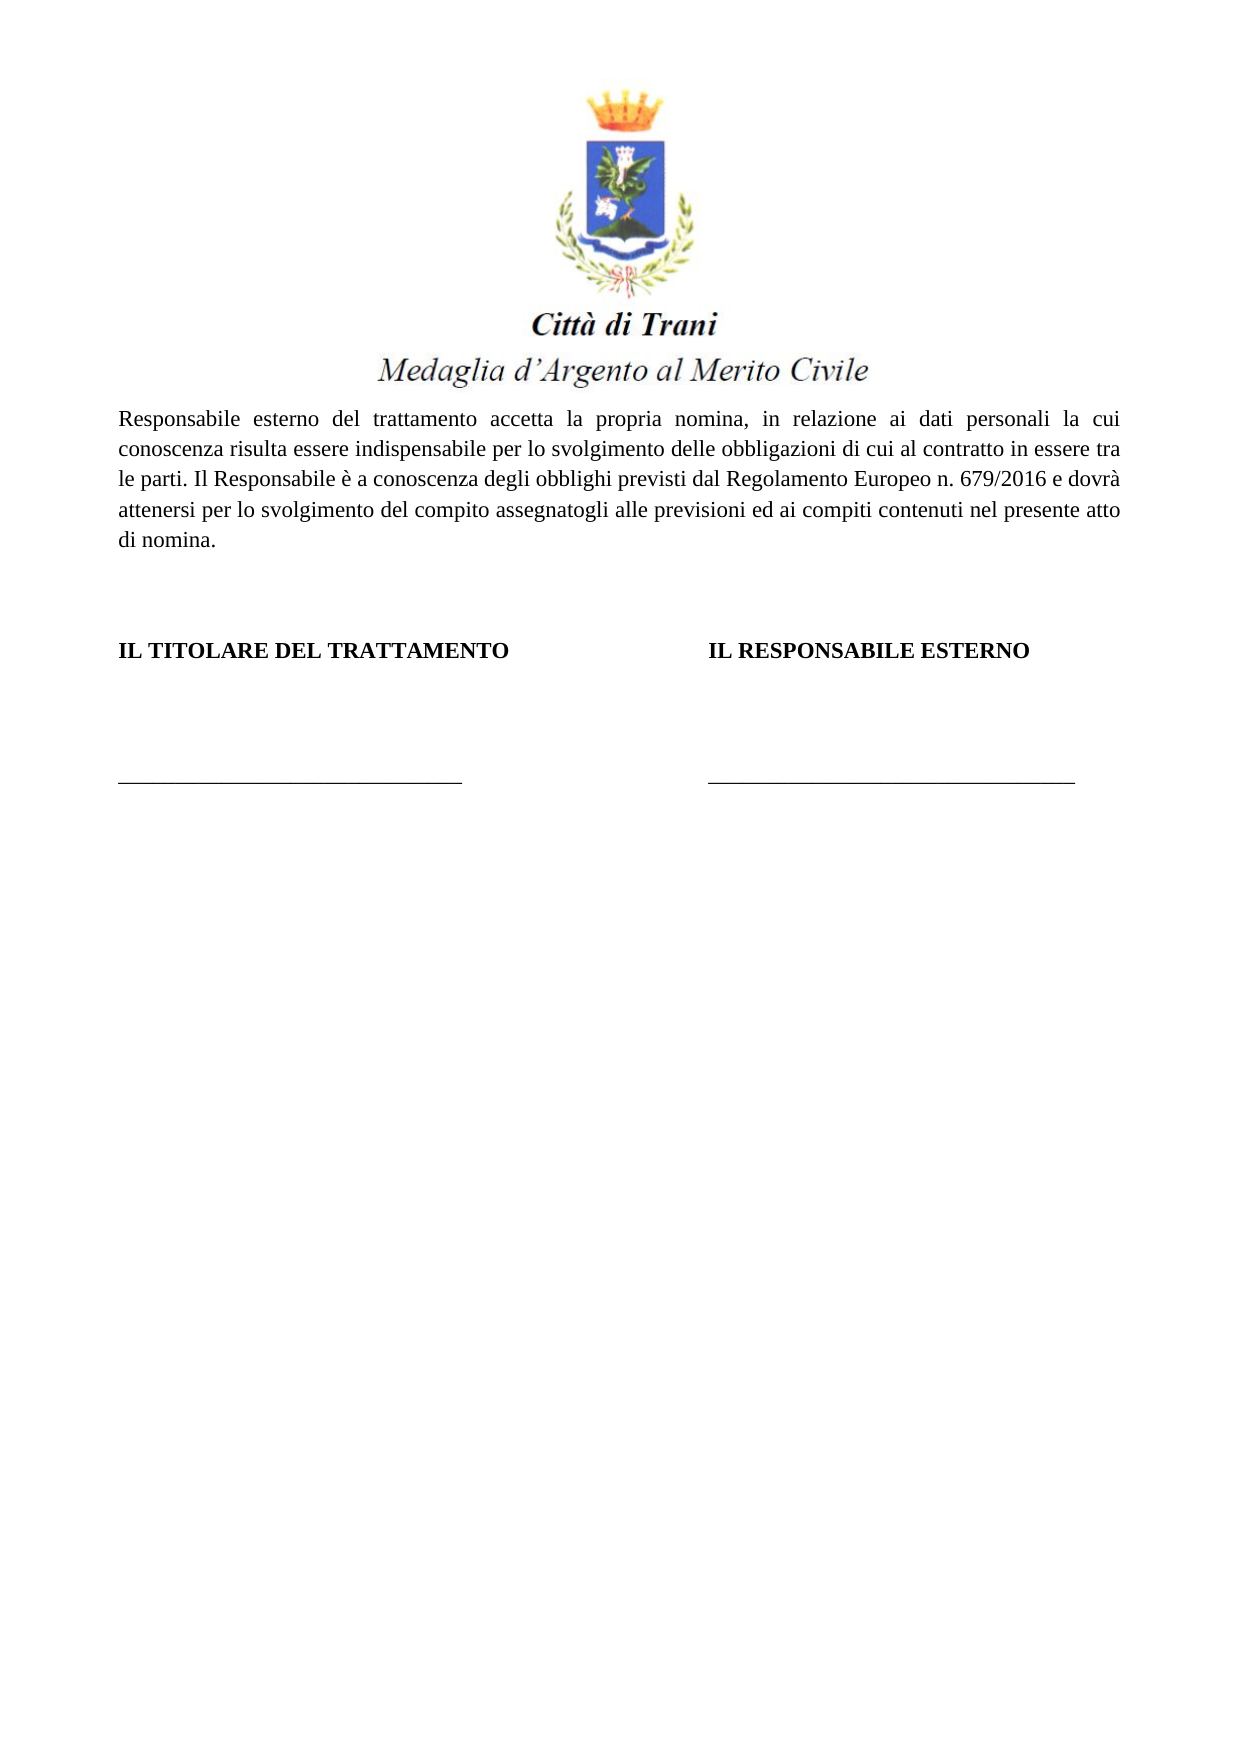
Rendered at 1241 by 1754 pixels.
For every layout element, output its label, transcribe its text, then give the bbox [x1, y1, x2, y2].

text Responsabile esterno del trattamento accetta la propria nomina, in relazione ai dati personali la cui conoscenza risulta essere indispensabile per lo svolgimento delle obbligazioni di cui al contratto in essere tra le parti. Il Responsabile è a conoscenza degli obblighi previsti dal Regolamento Europeo n. 679/2016 e dovrà attenersi per lo svolgimento del compito assegnatogli alle previsioni ed ai compiti contenuti nel presente atto di nomina. [118, 148, 1122, 552]
text IL TITOLARE DEL TRATTAMENTO IL RESPONSABILE ESTERNO [118, 637, 1122, 664]
picture [361, 78, 891, 148]
text ______________________________ ________________________________ [118, 760, 1122, 786]
